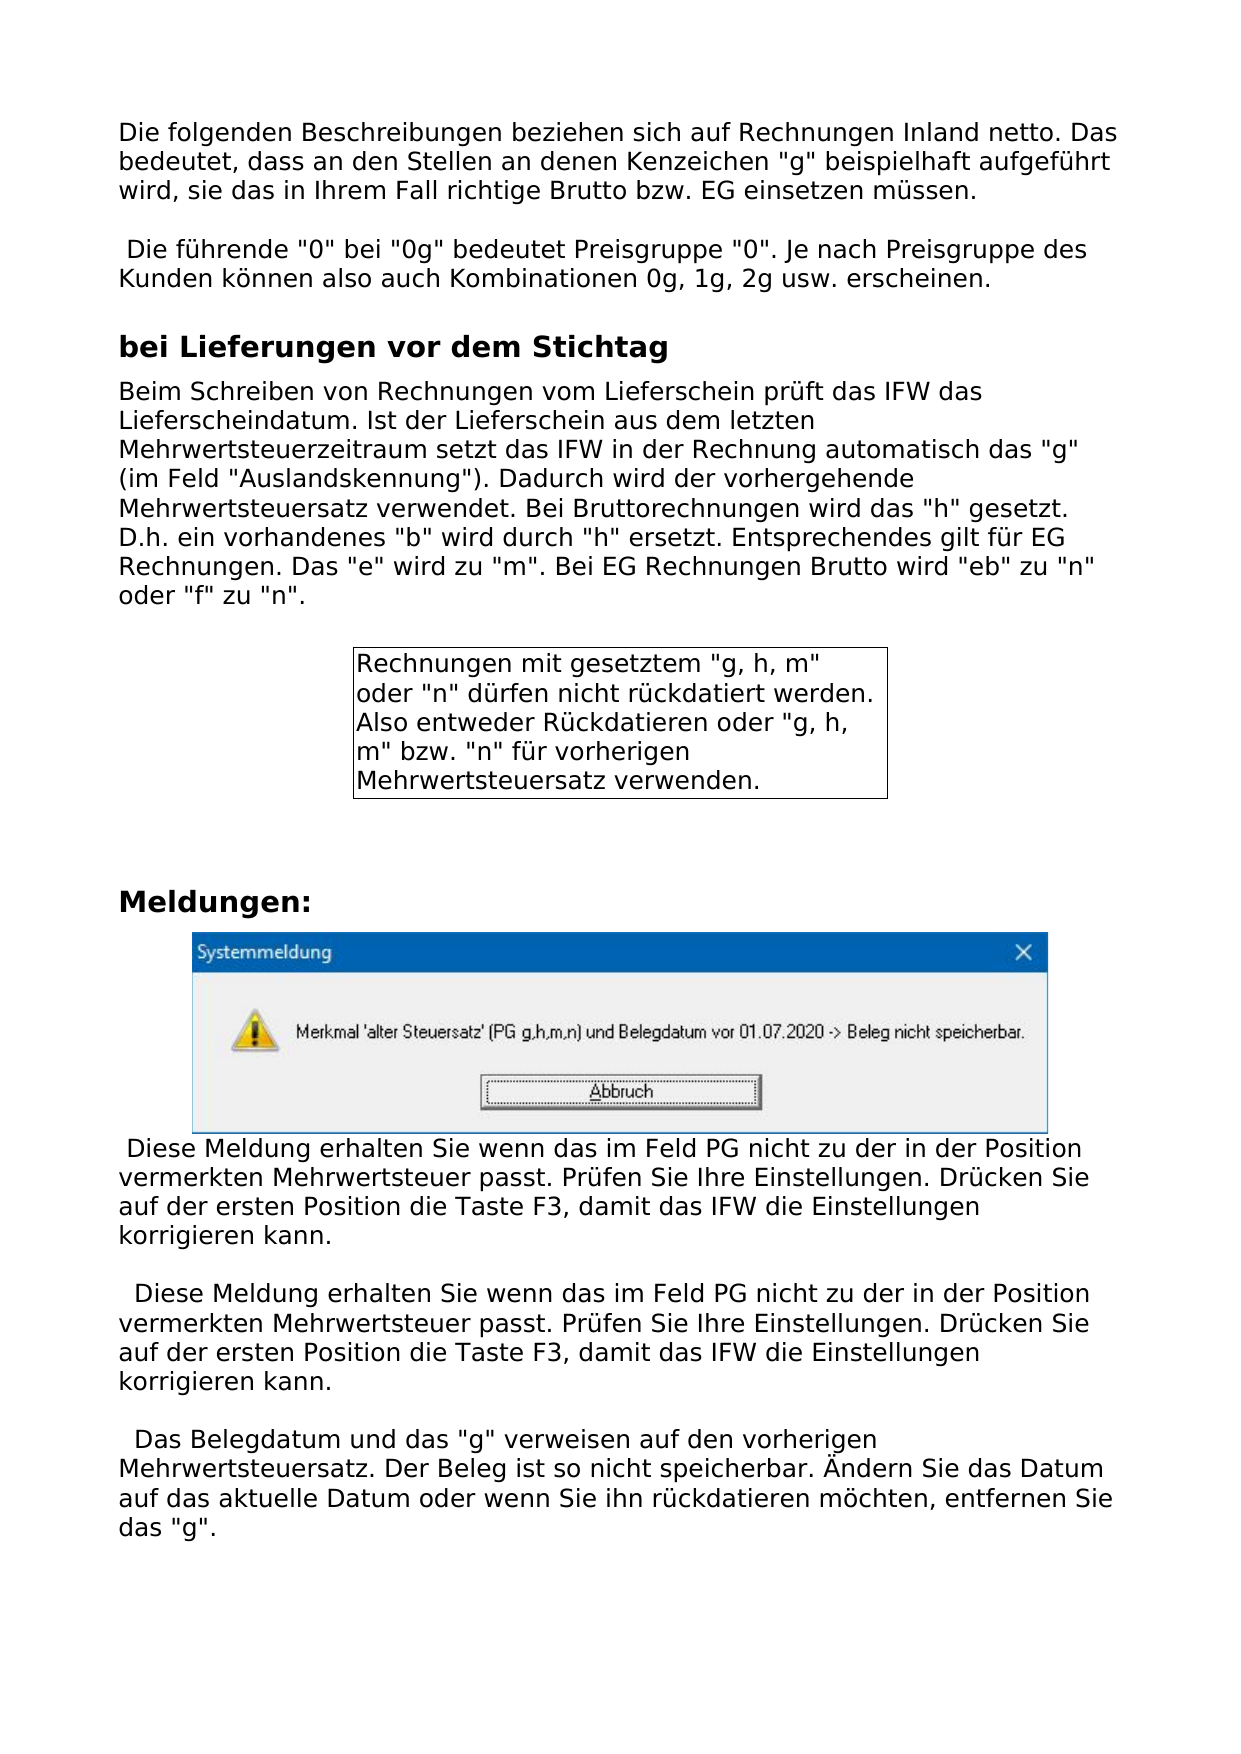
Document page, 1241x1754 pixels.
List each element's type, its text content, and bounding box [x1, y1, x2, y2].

picture [192, 932, 1049, 1134]
text Beim Schreiben von Rechnungen vom Lieferschein prüft das IFW das Lieferscheindatum. Ist der Lieferschein aus dem letzten Mehrwertsteuerzeitraum setzt das IFW in der Rechnung automatisch das "g" (im Feld "Auslandskennung"). Dadurch wird der vorhergehende Mehrwertsteuersatz verwendet. Bei Bruttorechnungen wird das "h" gesetzt. D.h. ein vorhandenes "b" wird durch "h" ersetzt. Entsprechendes gilt für EG Rechnungen. Das "e" wird zu "m". Bei EG Rechnungen Brutto wird "eb" zu "n" oder "f" zu "n". [118, 377, 1122, 610]
text Die folgenden Beschreibungen beziehen sich auf Rechnungen Inland netto. Das bedeutet, dass an den Stellen an denen Kenzeichen "g" beispielhaft aufgeführt wird, sie das in Ihrem Fall richtige Brutto bzw. EG einsetzen müssen. Die führende "0" bei "0g" bedeutet Preisgruppe "0". Je nach Preisgruppe des Kunden können also auch Kombinationen 0g, 1g, 2g usw. erscheinen. [118, 118, 1122, 293]
subtitle Meldungen: [118, 886, 1122, 920]
subtitle bei Lieferungen vor dem Stichtag [118, 331, 1122, 364]
table_header Rechnungen mit gesetztem "g, h, m" oder "n" dürfen nicht rückdatiert werden. Also entweder Rückdatieren oder "g, h, m" bzw. "n" für vorherigen Mehrwertsteuersatz verwenden. [354, 648, 887, 798]
text Diese Meldung erhalten Sie wenn das im Feld PG nicht zu der in der Position vermerkten Mehrwertsteuer passt. Prüfen Sie Ihre Einstellungen. Drücken Sie auf der ersten Position die Taste F3, damit das IFW die Einstellungen korrigieren kann. Diese Meldung erhalten Sie wenn das im Feld PG nicht zu der in der Position vermerkten Mehrwertsteuer passt. Prüfen Sie Ihre Einstellungen. Drücken Sie auf der ersten Position die Taste F3, damit das IFW die Einstellungen korrigieren kann. Das Belegdatum und das "g" verweisen auf den vorherigen Mehrwertsteuersatz. Der Beleg ist so nicht speicherbar. Ändern Sie das Datum auf das aktuelle Datum oder wenn Sie ihn rückdatieren möchten, entfernen Sie das "g". [118, 932, 1122, 1571]
